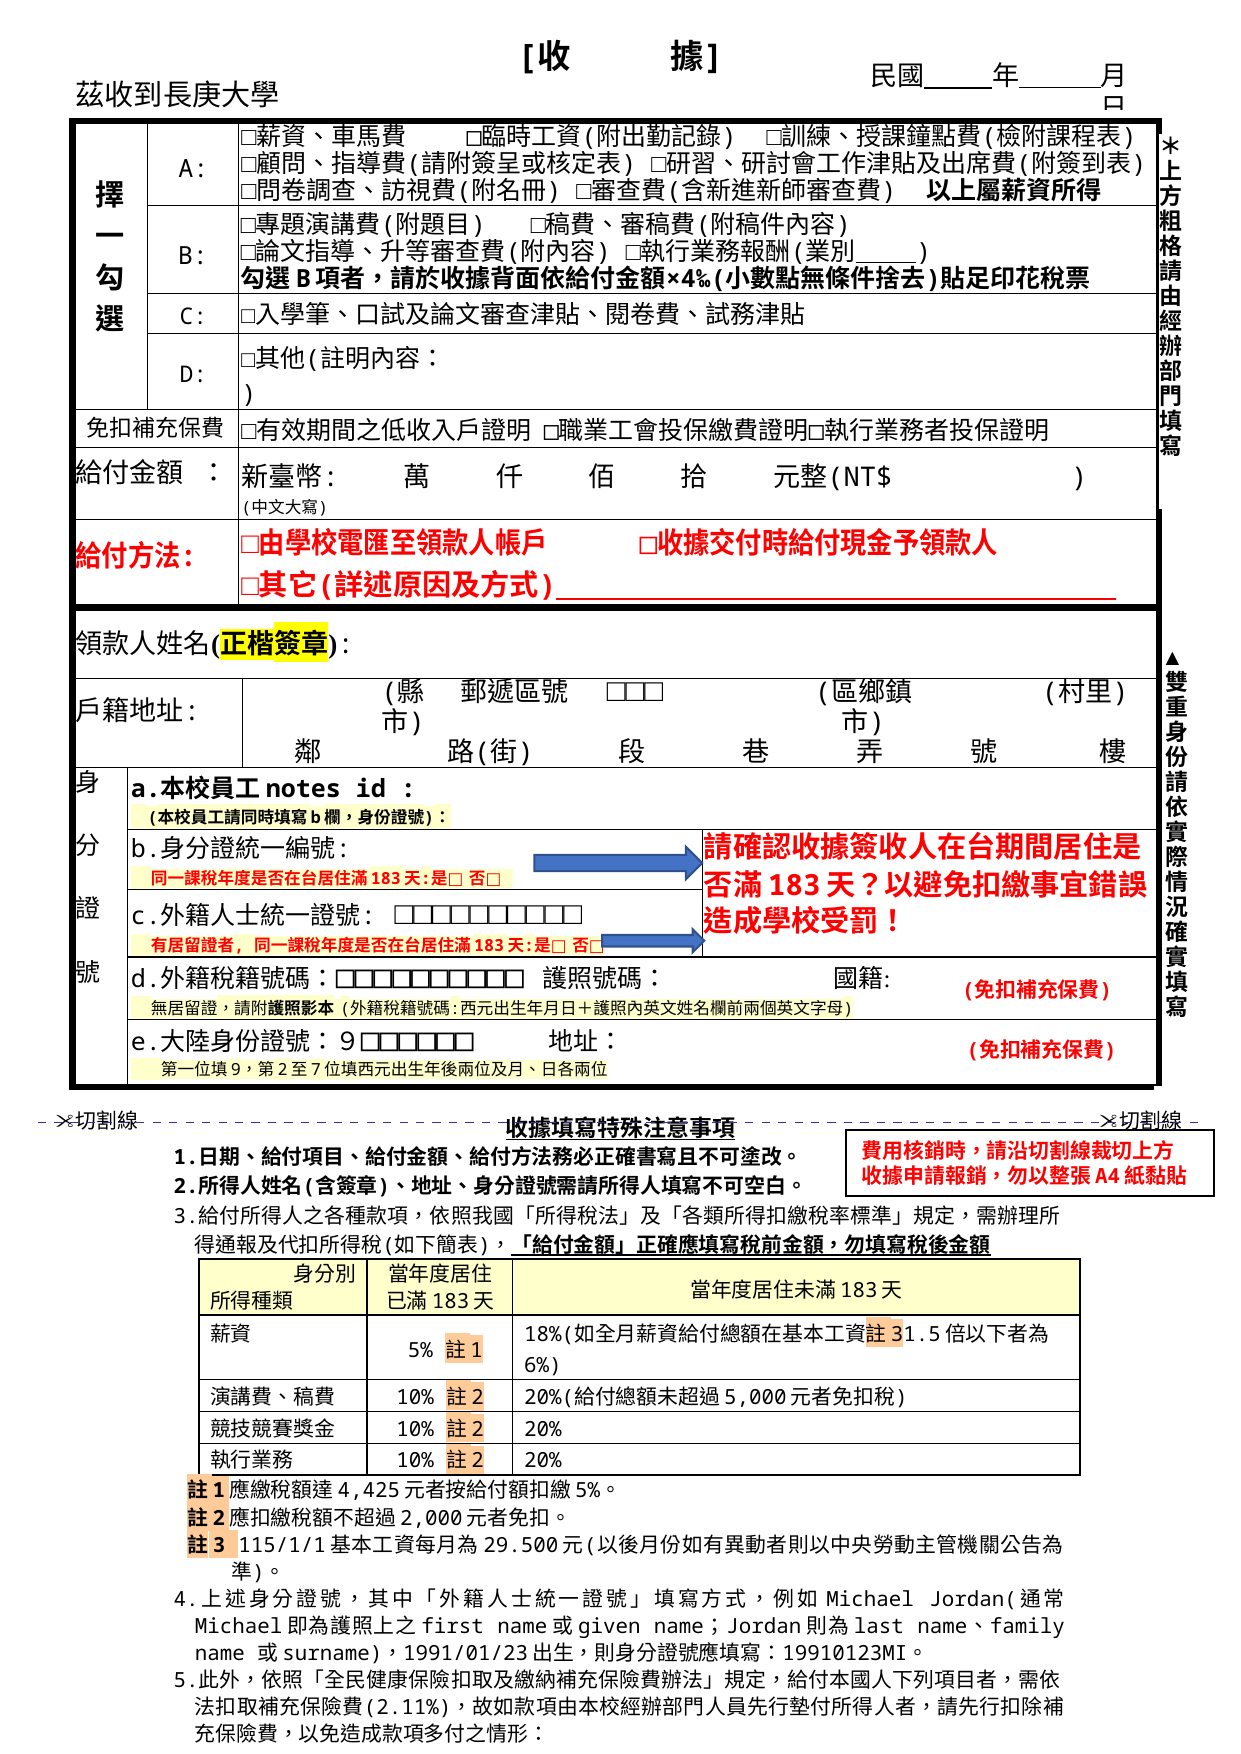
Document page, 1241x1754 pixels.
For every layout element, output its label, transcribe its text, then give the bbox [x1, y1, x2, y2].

text 際 [1165, 845, 1240, 870]
table_cell 薪資 [200, 1316, 366, 1379]
table_cell 5% 註1 [368, 1316, 512, 1379]
table_cell 20% [513, 1412, 1079, 1442]
table_cell D: [148, 334, 238, 409]
table_cell 10% 註2 [368, 1380, 512, 1411]
text 1.日期、給付項目、給付金額、給付方法務必正確書寫且不可塗改。 [173, 1141, 844, 1171]
text 3.給付所得人之各種款項，依照我國「所得稅法」及「各類所得扣繳稅率標準」規定，需辦理所得通報及代扣所得稅(如下簡表)，「給付金額」正確應填寫稅前金額，勿填寫稅後金額 [173, 1200, 1064, 1258]
table_cell 給付金額 ： [76, 448, 238, 518]
text 實 [1165, 945, 1240, 970]
table_cell 10% 註2 [368, 1412, 512, 1442]
table_header 茲收到長庚大學 [73, 78, 1154, 118]
table_cell 領款人姓名(正楷簽章): [76, 611, 1156, 677]
table_cell 20% [513, 1444, 1079, 1474]
text 註2應扣繳稅額不超過2,000元者免扣。 [187, 1503, 1064, 1530]
table_cell [243, 679, 357, 737]
table_cell [936, 679, 1011, 737]
table_cell □薪資、車馬費 □臨時工資(附出勤記錄) □訓練、授課鐘點費(檢附課程表) □顧問、指導費(請附簽呈或核定表) □研習、研討會工作津貼及出席費(附簽到表) □問卷調查、訪視費(附名冊) □審查費(含新進新師審查費) 以上屬薪資所得 [1159, 134, 1199, 509]
text 依 [1165, 795, 1240, 820]
table_cell a.本校員工notes id : (本校員工請同時填寫b欄，身份證號)： [128, 768, 1156, 829]
table_cell [1162, 509, 1173, 518]
table_cell [37, 1090, 1200, 1143]
text [1127, 53, 1154, 109]
table_cell (區鄉鎮市) [791, 679, 936, 737]
table_cell 巷 [727, 737, 785, 767]
table_cell [898, 737, 955, 767]
table_cell 請確認收據簽收人在台期間居住是否滿183天？以避免扣繳事宜錯誤造成學校受罰！ [703, 830, 1156, 956]
table_header 身分別 所得種類 [200, 1260, 366, 1314]
text 收據填寫特殊注意事項 [847, 1131, 1213, 1195]
text 收據申請報銷，勿以整張A4紙黏貼 [862, 1164, 1198, 1188]
table_cell 路(街) [411, 737, 569, 767]
table_cell [1128, 1114, 1137, 1129]
table_cell 給付方法: [76, 520, 238, 604]
table_cell (村里) [1011, 679, 1156, 737]
table_cell □有效期間之低收入戶證明 □職業工會投保繳費證明□執行業務者投保證明 [239, 410, 1156, 447]
table_cell 號 [955, 737, 1011, 767]
text 實 [1165, 820, 1240, 845]
table_cell [785, 737, 842, 767]
text 雙 [1165, 670, 1240, 695]
table_header 當年度居住未滿183天 [513, 1260, 1079, 1314]
text 民國 年 月 日 [753, 53, 1127, 109]
table_cell 段 [579, 737, 685, 767]
table_cell 10% 註2 [368, 1444, 512, 1474]
table_cell [690, 679, 791, 737]
table_cell e.大陸身份證號：９□□□□□□ 地址： 第一位填9，第2至7位填西元出生年後兩位及月、日各兩位 [128, 1020, 1156, 1083]
table_cell □□□ [579, 679, 690, 737]
table_cell A: [148, 124, 238, 205]
table_cell B: [148, 206, 238, 293]
table_cell 20%(給付總額未超過5,000元者免扣稅) [513, 1380, 1079, 1411]
text 身 [1165, 720, 1240, 745]
text 請 [1165, 770, 1240, 795]
table_cell □入學筆、口試及論文審查津貼、閱卷費、試務津貼 [239, 294, 1156, 333]
table_cell □專題演講費(附題目) □稿費、審稿費(附稿件內容) □論文指導、升等審查費(附內容) □執行業務報酬(業別 ) 勾選B項者，請於收據背面依給付金額×4‰(小數點無條件捨去)貼足印花稅票 [239, 206, 1156, 293]
table_cell 免扣補充保費 [76, 410, 238, 447]
table_header 當年度居住已滿183天 [368, 1260, 512, 1314]
table_cell 郵遞區號 [449, 679, 579, 737]
table_cell (縣市) [357, 679, 448, 737]
table_cell 鄰 [280, 737, 336, 767]
table_cell c.外籍人士統一證號: □□□□□□□□□□ 有居留證者, 同一課稅年度是否在台居住滿183天:是□ 否□ [128, 890, 702, 956]
text 填 [1165, 970, 1240, 995]
table_cell 身 分 證 號 [76, 768, 127, 1083]
text 份 [1165, 745, 1240, 770]
table_cell 18%(如全月薪資給付總額在基本工資註31.5倍以下者為6%) [513, 1316, 1079, 1379]
text 況 [1165, 895, 1240, 920]
text 寫 [1165, 995, 1240, 1020]
table_cell 新臺幣: 萬 仟 佰 拾 元整(NT$ ) (中文大寫) [239, 448, 1156, 518]
text 4.上述身分證號，其中「外籍人士統一證號」填寫方式，例如Michael Jordan(通常Michael即為護照上之first name或given name；Jordan則為last name、family name 或surname)，1991/01/23出生，則身分證號應填寫：19910123MI。 [173, 1584, 1064, 1666]
table_cell [569, 737, 579, 767]
table_cell □其他(註明內容： ) [239, 334, 1156, 409]
text [收 據] [187, 29, 1053, 78]
table_cell [1011, 737, 1066, 767]
table_cell C: [148, 294, 238, 333]
text 註3 115/1/1基本工資每月為29.500元(以後月份如有異動者則以中央勞動主管機關公告為準)。 [187, 1530, 1064, 1584]
table_cell 演講費、稿費 [200, 1380, 366, 1411]
text 費用核銷時，請沿切割線裁切上方 [862, 1139, 1198, 1164]
text 收據填寫特殊注意事項 [187, 1118, 1053, 1197]
table_cell [1154, 1086, 1159, 1101]
table_cell 競技競賽獎金 [200, 1412, 366, 1442]
text 重 [1165, 695, 1240, 720]
table_cell □薪資、車馬費 □臨時工資(附出勤記錄) □訓練、授課鐘點費(檢附課程表) □顧問、指導費(請附簽呈或核定表) □研習、研討會工作津貼及出席費(附簽到表) □問卷調查、訪視費(附名冊) □審查費(含新進新師審查費) 以上屬薪資所得 [239, 124, 1156, 205]
table_cell [1162, 519, 1173, 604]
table_cell □由學校電匯至領款人帳戶 □收據交付時給付現金予領款人 □其它(詳述原因及方式) [239, 520, 1156, 604]
table_header [1159, 78, 1173, 118]
table_cell b.身分證統一編號: 同一課稅年度是否在台居住滿183天:是□ 否□ [128, 830, 702, 889]
text ▲ [1165, 645, 1240, 670]
table_cell [1159, 1084, 1173, 1101]
text 2.所得人姓名(含簽章)、地址、身分證號需請所得人填寫不可空白。 [173, 1171, 1064, 1200]
table_cell [336, 737, 411, 767]
table_cell [1162, 1019, 1173, 1083]
table_cell [1162, 118, 1173, 134]
table_cell 樓 [1066, 737, 1156, 767]
table_cell 弄 [843, 737, 898, 767]
table_cell 戶籍地址: [76, 679, 242, 767]
table_cell 執行業務 [200, 1444, 366, 1474]
text 註1應繳稅額達4,425元者按給付額扣繳5%。 [187, 1476, 1064, 1503]
text 確 [1165, 920, 1240, 945]
text 情 [1165, 870, 1240, 895]
text 5.此外，依照「全民健康保險扣取及繳納補充保險費辦法」規定，給付本國人下列項目者，需依法扣取補充保險費(2.11%)，故如款項由本校經辦部門人員先行墊付所得人者，請先行扣除補充保險費，以免造成款項多付之情形： [173, 1666, 1064, 1747]
table_cell [685, 737, 727, 767]
table_cell 擇 一 勾 選 [76, 124, 147, 409]
table_header [1154, 78, 1159, 118]
table_cell d.外籍稅籍號碼：□□□□□□□□□□ 護照號碼： 國籍: 無居留證，請附護照影本 (外籍稅籍號碼:西元出生年月日＋護照內英文姓名欄前兩個英文字母) [128, 958, 1156, 1019]
table_cell [243, 737, 280, 767]
table_cell [1162, 604, 1173, 677]
